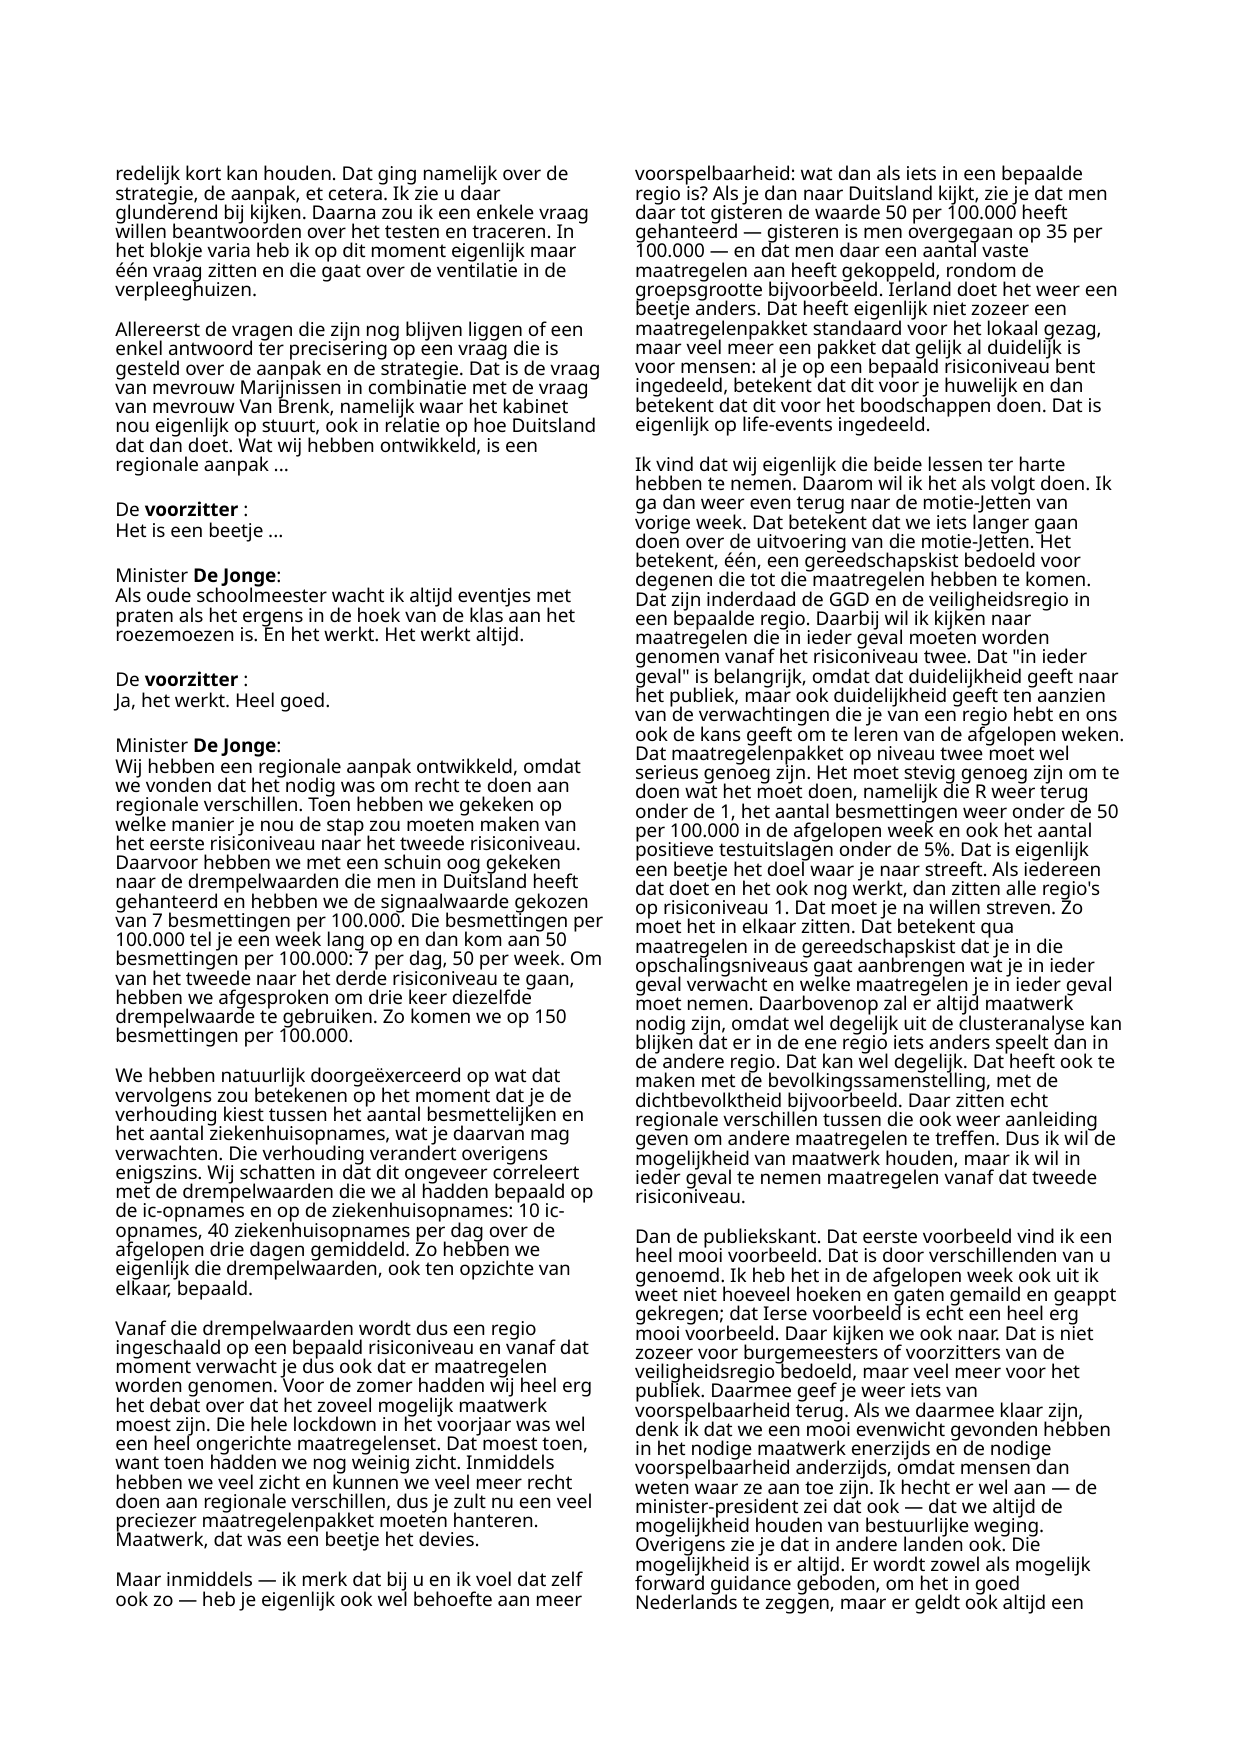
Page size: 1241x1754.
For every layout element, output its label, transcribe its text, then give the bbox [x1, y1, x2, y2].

text Minister De Jonge: [115, 562, 605, 587]
text Dan de publiekskant. Dat eerste voorbeeld vind ik een heel mooi voorbeeld. Dat is door verschillenden van u genoemd. Ik heb het in de afgelopen week ook uit ik weet niet hoeveel hoeken en gaten gemaild en geappt gekregen; dat Ierse voorbeeld is echt een heel erg mooi voorbeeld. Daar kijken we ook naar. Dat is niet zozeer voor burgemeesters of voorzitters van de veiligheidsregio bedoeld, maar veel meer voor het publiek. Daarmee geef je weer iets van voorspelbaarheid terug. Als we daarmee klaar zijn, denk ik dat we een mooi evenwicht gevonden hebben in het nodige maatwerk enerzijds en de nodige voorspelbaarheid anderzijds, omdat mensen dan weten waar ze aan toe zijn. Ik hecht er wel aan — de minister-president zei dat ook — dat we altijd de mogelijkheid houden van bestuurlijke weging. Overigens zie je dat in andere landen ook. Die mogelijkheid is er altijd. Er wordt zowel als mogelijk forward guidance geboden, om het in goed Nederlands te zeggen, maar er geldt ook altijd een [635, 1228, 1125, 1613]
text Maar inmiddels — ik merk dat bij u en ik voel dat zelf ook zo — heb je eigenlijk ook wel behoefte aan meer [115, 1571, 605, 1610]
text Als oude schoolmeester wacht ik altijd eventjes met praten als het ergens in de hoek van de klas aan het roezemoezen is. En het werkt. Het werkt altijd. [115, 587, 605, 645]
text Wij hebben een regionale aanpak ontwikkeld, omdat we vonden dat het nodig was om recht te doen aan regionale verschillen. Toen hebben we gekeken op welke manier je nou de stap zou moeten maken van het eerste risiconiveau naar het tweede risiconiveau. Daarvoor hebben we met een schuin oog gekeken naar de drempelwaarden die men in Duitsland heeft gehanteerd en hebben we de signaalwaarde gekozen van 7 besmettingen per 100.000. Die besmettingen per 100.000 tel je een week lang op en dan kom aan 50 besmettingen per 100.000: 7 per dag, 50 per week. Om van het tweede naar het derde risiconiveau te gaan, hebben we afgesproken om drie keer diezelfde drempelwaarde te gebruiken. Zo komen we op 150 besmettingen per 100.000. [115, 758, 605, 1047]
text redelijk kort kan houden. Dat ging namelijk over de strategie, de aanpak, et cetera. Ik zie u daar glunderend bij kijken. Daarna zou ik een enkele vraag willen beantwoorden over het testen en traceren. In het blokje varia heb ik op dit moment eigenlijk maar één vraag zitten en die gaat over de ventilatie in de verpleeghuizen. [115, 165, 605, 300]
text Ja, het werkt. Heel goed. [115, 692, 605, 711]
text Vanaf die drempelwaarden wordt dus een regio ingeschaald op een bepaald risiconiveau en vanaf dat moment verwacht je dus ook dat er maatregelen worden genomen. Voor de zomer hadden wij heel erg het debat over dat het zoveel mogelijk maatwerk moest zijn. Die hele lockdown in het voorjaar was wel een heel ongerichte maatregelenset. Dat moest toen, want toen hadden we nog weinig zicht. Inmiddels hebben we veel zicht en kunnen we veel meer recht doen aan regionale verschillen, dus je zult nu een veel preciezer maatregelenpakket moeten hanteren. Maatwerk, dat was een beetje het devies. [115, 1319, 605, 1551]
text voorspelbaarheid: wat dan als iets in een bepaalde regio is? Als je dan naar Duitsland kijkt, zie je dat men daar tot gisteren de waarde 50 per 100.000 heeft gehanteerd — gisteren is men overgegaan op 35 per 100.000 — en dat men daar een aantal vaste maatregelen aan heeft gekoppeld, rondom de groepsgrootte bijvoorbeeld. Ierland doet het weer een beetje anders. Dat heeft eigenlijk niet zozeer een maatregelenpakket standaard voor het lokaal gezag, maar veel meer een pakket dat gelijk al duidelijk is voor mensen: al je op een bepaald risiconiveau bent ingedeeld, betekent dat dit voor je huwelijk en dan betekent dat dit voor het boodschappen doen. Dat is eigenlijk op life-events ingedeeld. [635, 165, 1125, 435]
text We hebben natuurlijk doorgeëxerceerd op wat dat vervolgens zou betekenen op het moment dat je de verhouding kiest tussen het aantal besmettelijken en het aantal ziekenhuisopnames, wat je daarvan mag verwachten. Die verhouding verandert overigens enigszins. Wij schatten in dat dit ongeveer correleert met de drempelwaarden die we al hadden bepaald op de ic-opnames en op de ziekenhuisopnames: 10 ic-opnames, 40 ziekenhuisopnames per dag over de afgelopen drie dagen gemiddeld. Zo hebben we eigenlijk die drempelwaarden, ook ten opzichte van elkaar, bepaald. [115, 1067, 605, 1299]
text Minister De Jonge: [115, 732, 605, 758]
text Allereerst de vragen die zijn nog blijven liggen of een enkel antwoord ter precisering op een vraag die is gesteld over de aanpak en de strategie. Dat is de vraag van mevrouw Marijnissen in combinatie met de vraag van mevrouw Van Brenk, namelijk waar het kabinet nou eigenlijk op stuurt, ook in relatie op hoe Duitsland dat dan doet. Wat wij hebben ontwikkeld, is een regionale aanpak ... [115, 321, 605, 475]
text Ik vind dat wij eigenlijk die beide lessen ter harte hebben te nemen. Daarom wil ik het als volgt doen. Ik ga dan weer even terug naar de motie-Jetten van vorige week. Dat betekent dat we iets langer gaan doen over de uitvoering van die motie-Jetten. Het betekent, één, een gereedschapskist bedoeld voor degenen die tot die maatregelen hebben te komen. Dat zijn inderdaad de GGD en de veiligheidsregio in een bepaalde regio. Daarbij wil ik kijken naar maatregelen die in ieder geval moeten worden genomen vanaf het risiconiveau twee. Dat "in ieder geval" is belangrijk, omdat dat duidelijkheid geeft naar het publiek, maar ook duidelijkheid geeft ten aanzien van de verwachtingen die je van een regio hebt en ons ook de kans geeft om te leren van de afgelopen weken. Dat maatregelenpakket op niveau twee moet wel serieus genoeg zijn. Het moet stevig genoeg zijn om te doen wat het moet doen, namelijk die R weer terug onder de 1, het aantal besmettingen weer onder de 50 per 100.000 in de afgelopen week en ook het aantal positieve testuitslagen onder de 5%. Dat is eigenlijk een beetje het doel waar je naar streeft. Als iedereen dat doet en het ook nog werkt, dan zitten alle regio's op risiconiveau 1. Dat moet je na willen streven. Zo moet het in elkaar zitten. Dat betekent qua maatregelen in de gereedschapskist dat je in die opschalingsniveaus gaat aanbrengen wat je in ieder geval verwacht en welke maatregelen je in ieder geval moet nemen. Daarbovenop zal er altijd maatwerk nodig zijn, omdat wel degelijk uit de clusteranalyse kan blijken dat er in de ene regio iets anders speelt dan in de andere regio. Dat kan wel degelijk. Dat heeft ook te maken met de bevolkingssamenstelling, met de dichtbevolktheid bijvoorbeeld. Daar zitten echt regionale verschillen tussen die ook weer aanleiding geven om andere maatregelen te treffen. Dus ik wil de mogelijkheid van maatwerk houden, maar ik wil in ieder geval te nemen maatregelen vanaf dat tweede risiconiveau. [635, 456, 1125, 1207]
text De voorzitter : [115, 496, 605, 522]
text Het is een beetje ... [115, 522, 605, 541]
text De voorzitter : [115, 666, 605, 692]
